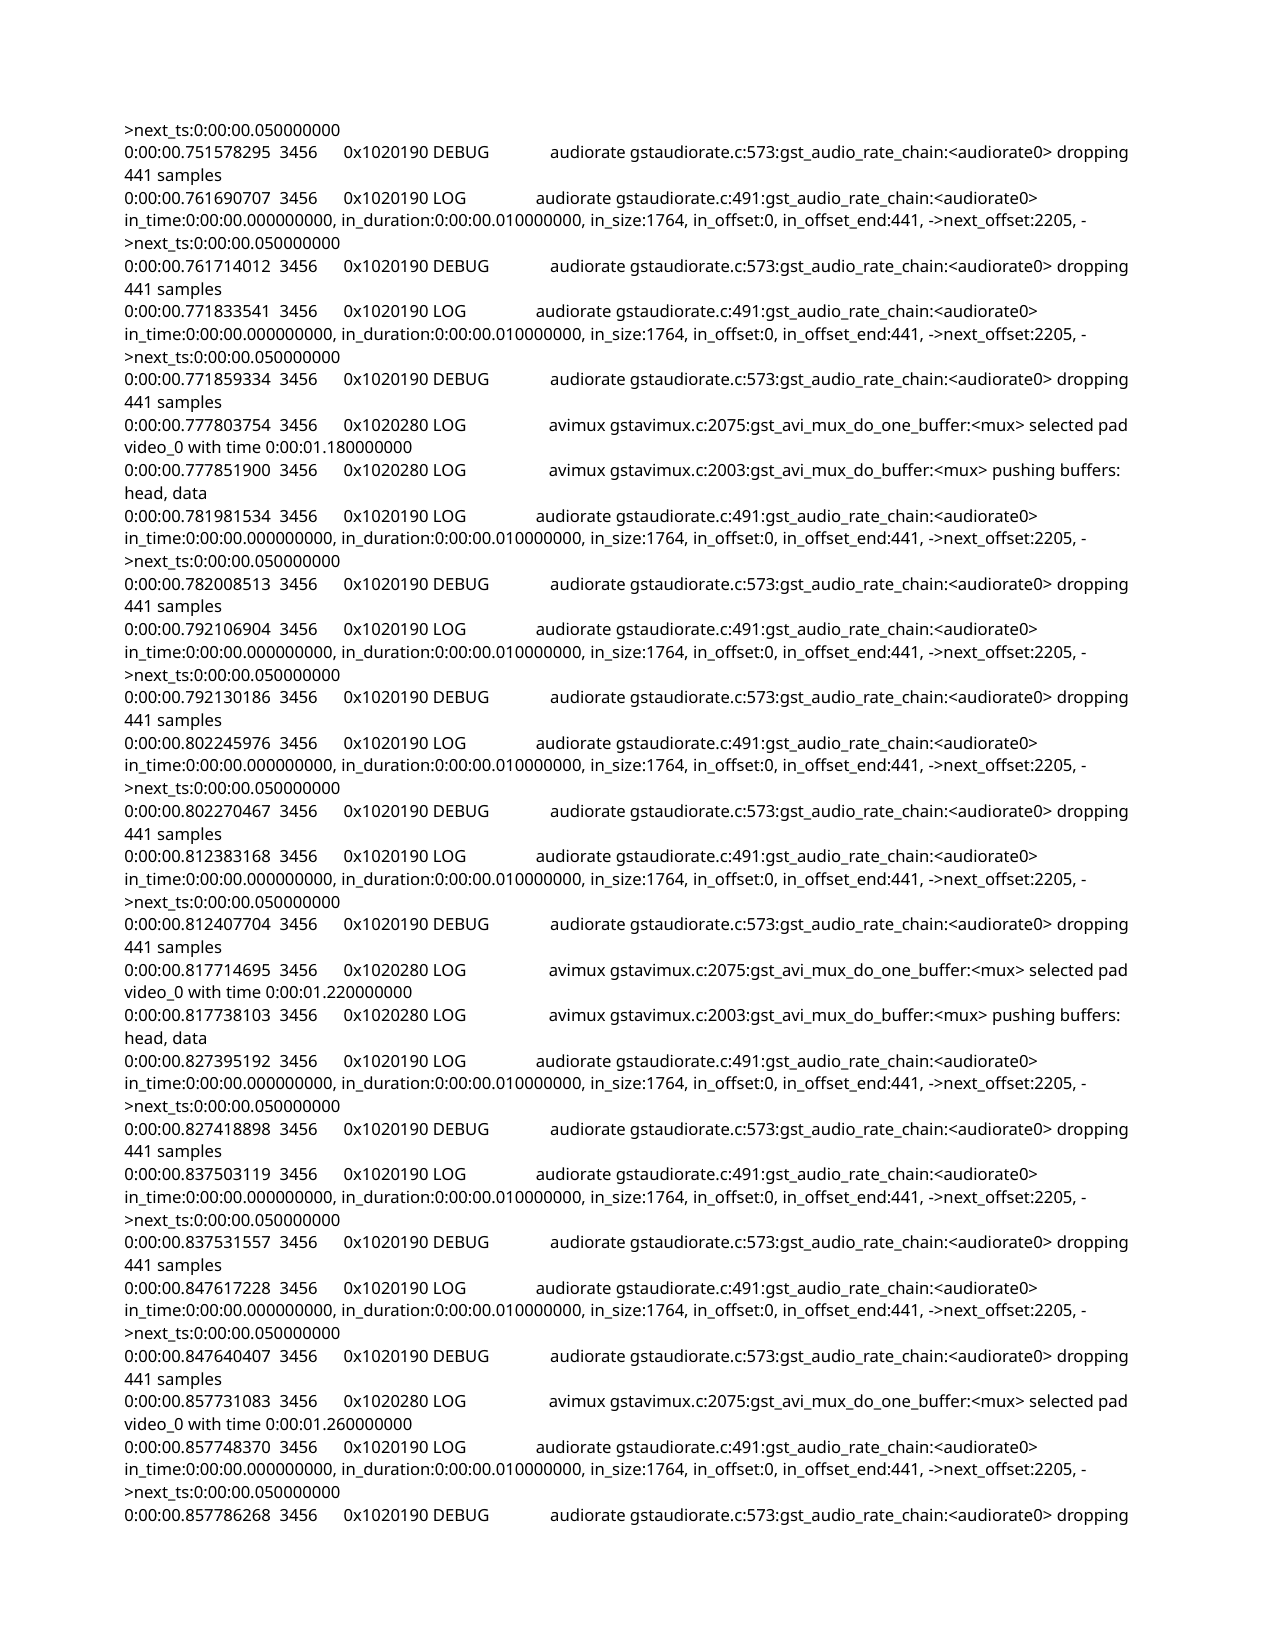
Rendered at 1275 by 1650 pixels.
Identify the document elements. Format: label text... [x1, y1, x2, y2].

text 0:00:00.817714695 3456 0x1020280 LOG avimux gstavimux.c:2075:gst_avi_mux_do_one_buffer:<mux> selected pad video_0 with time 0:00:01.220000000 [124, 958, 1157, 1004]
text 0:00:00.817738103 3456 0x1020280 LOG avimux gstavimux.c:2003:gst_avi_mux_do_buffer:<mux> pushing buffers: head, data [124, 1004, 1157, 1049]
text 0:00:00.777803754 3456 0x1020280 LOG avimux gstavimux.c:2075:gst_avi_mux_do_one_buffer:<mux> selected pad video_0 with time 0:00:01.180000000 [124, 413, 1157, 459]
text 0:00:00.812407704 3456 0x1020190 DEBUG audiorate gstaudiorate.c:573:gst_audio_rate_chain:<audiorate0> dropping 441 samples [124, 913, 1157, 958]
text 0:00:00.782008513 3456 0x1020190 DEBUG audiorate gstaudiorate.c:573:gst_audio_rate_chain:<audiorate0> dropping 441 samples [124, 572, 1157, 618]
text 0:00:00.857748370 3456 0x1020190 LOG audiorate gstaudiorate.c:491:gst_audio_rate_chain:<audiorate0> in_time:0:00:00.000000000, in_duration:0:00:00.010000000, in_size:1764, in_offset:0, in_offset_end:441, ->next_offset:2205, ->next_ts:0:00:00.050000000 [124, 1435, 1157, 1503]
text 0:00:00.847617228 3456 0x1020190 LOG audiorate gstaudiorate.c:491:gst_audio_rate_chain:<audiorate0> in_time:0:00:00.000000000, in_duration:0:00:00.010000000, in_size:1764, in_offset:0, in_offset_end:441, ->next_offset:2205, ->next_ts:0:00:00.050000000 [124, 1276, 1157, 1344]
text 0:00:00.847640407 3456 0x1020190 DEBUG audiorate gstaudiorate.c:573:gst_audio_rate_chain:<audiorate0> dropping 441 samples [124, 1344, 1157, 1390]
text 0:00:00.792106904 3456 0x1020190 LOG audiorate gstaudiorate.c:491:gst_audio_rate_chain:<audiorate0> in_time:0:00:00.000000000, in_duration:0:00:00.010000000, in_size:1764, in_offset:0, in_offset_end:441, ->next_offset:2205, ->next_ts:0:00:00.050000000 [124, 618, 1157, 686]
text 0:00:00.857786268 3456 0x1020190 DEBUG audiorate gstaudiorate.c:573:gst_audio_rate_chain:<audiorate0> dropping [124, 1503, 1157, 1526]
text 0:00:00.792130186 3456 0x1020190 DEBUG audiorate gstaudiorate.c:573:gst_audio_rate_chain:<audiorate0> dropping 441 samples [124, 686, 1157, 731]
text 0:00:00.751578295 3456 0x1020190 DEBUG audiorate gstaudiorate.c:573:gst_audio_rate_chain:<audiorate0> dropping 441 samples [124, 141, 1157, 186]
text 0:00:00.812383168 3456 0x1020190 LOG audiorate gstaudiorate.c:491:gst_audio_rate_chain:<audiorate0> in_time:0:00:00.000000000, in_duration:0:00:00.010000000, in_size:1764, in_offset:0, in_offset_end:441, ->next_offset:2205, ->next_ts:0:00:00.050000000 [124, 845, 1157, 913]
text 0:00:00.761690707 3456 0x1020190 LOG audiorate gstaudiorate.c:491:gst_audio_rate_chain:<audiorate0> in_time:0:00:00.000000000, in_duration:0:00:00.010000000, in_size:1764, in_offset:0, in_offset_end:441, ->next_offset:2205, ->next_ts:0:00:00.050000000 [124, 186, 1157, 254]
text 0:00:00.771833541 3456 0x1020190 LOG audiorate gstaudiorate.c:491:gst_audio_rate_chain:<audiorate0> in_time:0:00:00.000000000, in_duration:0:00:00.010000000, in_size:1764, in_offset:0, in_offset_end:441, ->next_offset:2205, ->next_ts:0:00:00.050000000 [124, 300, 1157, 368]
text 0:00:00.761714012 3456 0x1020190 DEBUG audiorate gstaudiorate.c:573:gst_audio_rate_chain:<audiorate0> dropping 441 samples [124, 254, 1157, 300]
text 0:00:00.802270467 3456 0x1020190 DEBUG audiorate gstaudiorate.c:573:gst_audio_rate_chain:<audiorate0> dropping 441 samples [124, 799, 1157, 845]
text 0:00:00.777851900 3456 0x1020280 LOG avimux gstavimux.c:2003:gst_avi_mux_do_buffer:<mux> pushing buffers: head, data [124, 459, 1157, 504]
text 0:00:00.802245976 3456 0x1020190 LOG audiorate gstaudiorate.c:491:gst_audio_rate_chain:<audiorate0> in_time:0:00:00.000000000, in_duration:0:00:00.010000000, in_size:1764, in_offset:0, in_offset_end:441, ->next_offset:2205, ->next_ts:0:00:00.050000000 [124, 731, 1157, 799]
text 0:00:00.857731083 3456 0x1020280 LOG avimux gstavimux.c:2075:gst_avi_mux_do_one_buffer:<mux> selected pad video_0 with time 0:00:01.260000000 [124, 1390, 1157, 1435]
text 0:00:00.771859334 3456 0x1020190 DEBUG audiorate gstaudiorate.c:573:gst_audio_rate_chain:<audiorate0> dropping 441 samples [124, 368, 1157, 413]
text 0:00:00.781981534 3456 0x1020190 LOG audiorate gstaudiorate.c:491:gst_audio_rate_chain:<audiorate0> in_time:0:00:00.000000000, in_duration:0:00:00.010000000, in_size:1764, in_offset:0, in_offset_end:441, ->next_offset:2205, ->next_ts:0:00:00.050000000 [124, 504, 1157, 572]
text 0:00:00.827395192 3456 0x1020190 LOG audiorate gstaudiorate.c:491:gst_audio_rate_chain:<audiorate0> in_time:0:00:00.000000000, in_duration:0:00:00.010000000, in_size:1764, in_offset:0, in_offset_end:441, ->next_offset:2205, ->next_ts:0:00:00.050000000 [124, 1049, 1157, 1117]
text 0:00:00.837531557 3456 0x1020190 DEBUG audiorate gstaudiorate.c:573:gst_audio_rate_chain:<audiorate0> dropping 441 samples [124, 1231, 1157, 1276]
text 0:00:00.837503119 3456 0x1020190 LOG audiorate gstaudiorate.c:491:gst_audio_rate_chain:<audiorate0> in_time:0:00:00.000000000, in_duration:0:00:00.010000000, in_size:1764, in_offset:0, in_offset_end:441, ->next_offset:2205, ->next_ts:0:00:00.050000000 [124, 1163, 1157, 1231]
text ->next_ts:0:00:00.050000000 [124, 118, 1157, 141]
text 0:00:00.827418898 3456 0x1020190 DEBUG audiorate gstaudiorate.c:573:gst_audio_rate_chain:<audiorate0> dropping 441 samples [124, 1117, 1157, 1163]
